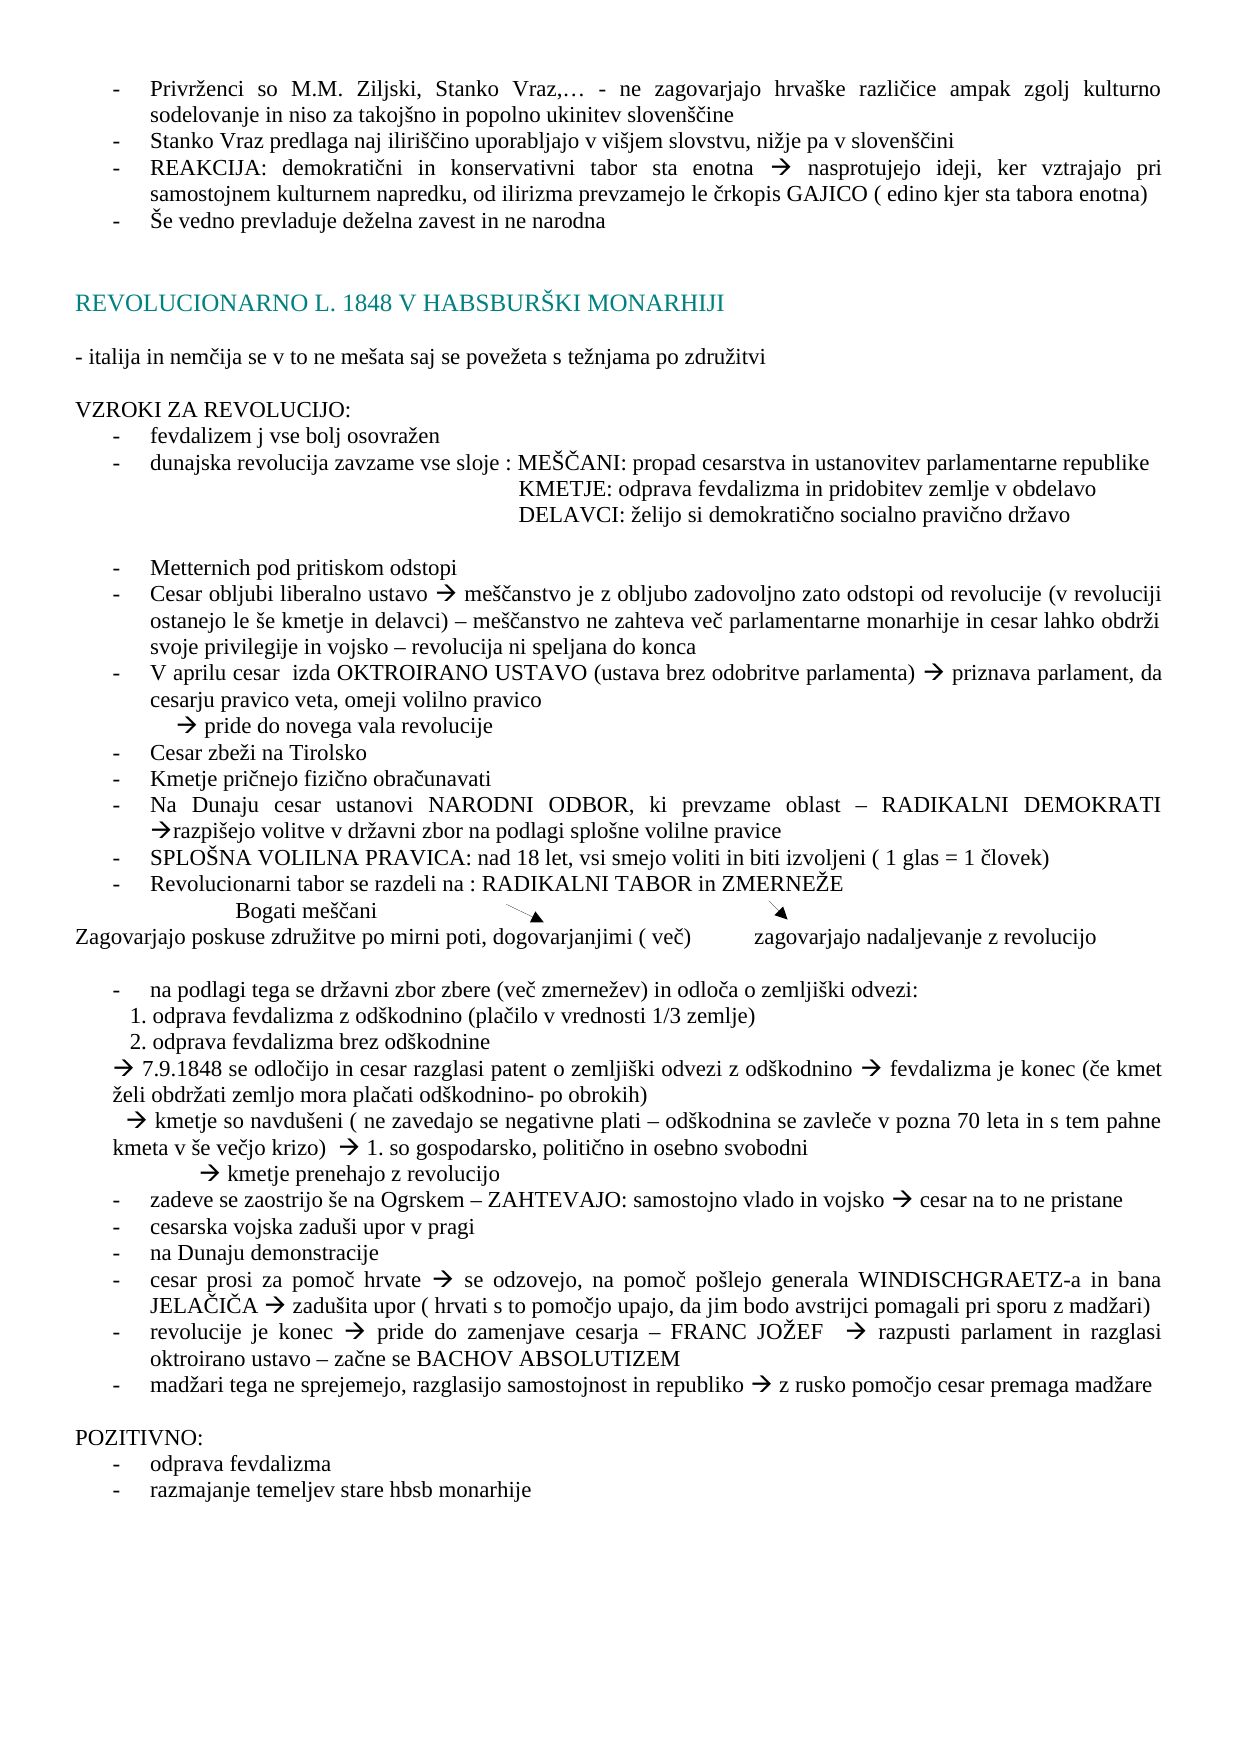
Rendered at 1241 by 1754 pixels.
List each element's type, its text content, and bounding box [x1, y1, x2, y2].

text Bogati meščani [75, 897, 1162, 923]
list cesarska vojska zaduši upor v pragi [112, 1213, 1162, 1239]
list Cesar obljubi liberalno ustavo  meščanstvo je z obljubo zadovoljno zato odstopi od revolucije (v revoluciji ostanejo le še kmetje in delavci) – meščanstvo ne zahteva več parlamentarne monarhije in cesar lahko obdrži svoje privilegije in vojsko – revolucija ni speljana do konca [112, 580, 1162, 659]
text POZITIVNO: [75, 1424, 1162, 1450]
list cesar prosi za pomoč hrvate  se odzovejo, na pomoč pošlejo generala WINDISCHGRAETZ-a in bana JELAČIČA  zadušita upor ( hrvati s to pomočjo upajo, da jim bodo avstrijci pomagali pri sporu z madžari) [112, 1266, 1162, 1318]
text  7.9.1848 se odločijo in cesar razglasi patent o zemljiški odvezi z odškodnino  fevdalizma je konec (če kmet želi obdržati zemljo mora plačati odškodnino- po obrokih) [112, 1055, 1162, 1107]
text Zagovarjajo poskuse združitve po mirni poti, dogovarjanjimi ( več) zagovarjajo nadaljevanje z revolucijo [75, 923, 1162, 949]
list Stanko Vraz predlaga naj iliriščino uporabljajo v višjem slovstvu, nižje pa v slovenščini [112, 128, 1162, 154]
list fevdalizem j vse bolj osovražen [112, 422, 1162, 449]
text - italija in nemčija se v to ne mešata saj se povežeta s težnjama po združitvi [75, 343, 1162, 369]
list Še vedno prevladuje deželna zavest in ne narodna [112, 207, 1162, 233]
text REVOLUCIONARNO L. 1848 V HABSBURŠKI MONARHIJI [75, 288, 1162, 317]
list Metternich pod pritiskom odstopi [112, 554, 1162, 580]
list razmajanje temeljev stare hbsb monarhije [112, 1476, 1162, 1503]
list Privrženci so M.M. Ziljski, Stanko Vraz,… - ne zagovarjajo hrvaške različice ampak zgolj kulturno sodelovanje in niso za takojšno in popolno ukinitev slovenščine [112, 75, 1162, 128]
text DELAVCI: želijo si demokratično socialno pravično državo [112, 501, 1162, 528]
list SPLOŠNA VOLILNA PRAVICA: nad 18 let, vsi smejo voliti in biti izvoljeni ( 1 glas = 1 človek) [112, 844, 1162, 870]
text  kmetje prenehajo z revolucijo [112, 1160, 1162, 1187]
list na podlagi tega se državni zbor zbere (več zmernežev) in odloča o zemljiški odvezi: [112, 976, 1162, 1002]
list odprava fevdalizma [112, 1450, 1162, 1476]
text  pride do novega vala revolucije [112, 712, 1162, 738]
list Cesar zbeži na Tirolsko [112, 738, 1162, 765]
list dunajska revolucija zavzame vse sloje : MEŠČANI: propad cesarstva in ustanovitev parlamentarne republike [112, 449, 1162, 475]
list zadeve se zaostrijo še na Ogrskem – ZAHTEVAJO: samostojno vlado in vojsko  cesar na to ne pristane [112, 1187, 1162, 1213]
list REAKCIJA: demokratični in konservativni tabor sta enotna  nasprotujejo ideji, ker vztrajajo pri samostojnem kulturnem napredku, od ilirizma prevzamejo le črkopis GAJICO ( edino kjer sta tabora enotna) [112, 154, 1162, 207]
list revolucije je konec  pride do zamenjave cesarja – FRANC JOŽEF  razpusti parlament in razglasi oktroirano ustavo – začne se BACHOV ABSOLUTIZEM [112, 1318, 1162, 1371]
list V aprilu cesar izda OKTROIRANO USTAVO (ustava brez odobritve parlamenta)  priznava parlament, da cesarju pravico veta, omeji volilno pravico [112, 659, 1162, 712]
list Kmetje pričnejo fizično obračunavati [112, 765, 1162, 791]
list madžari tega ne sprejemejo, razglasijo samostojnost in republiko  z rusko pomočjo cesar premaga madžare [112, 1371, 1162, 1397]
list Revolucionarni tabor se razdeli na : RADIKALNI TABOR in ZMERNEŽE [112, 870, 1162, 897]
text KMETJE: odprava fevdalizma in pridobitev zemlje v obdelavo [112, 475, 1162, 501]
text VZROKI ZA REVOLUCIJO: [75, 396, 1162, 422]
list na Dunaju demonstracije [112, 1239, 1162, 1266]
text 1. odprava fevdalizma z odškodnino (plačilo v vrednosti 1/3 zemlje) [112, 1002, 1162, 1028]
text 2. odprava fevdalizma brez odškodnine [112, 1028, 1162, 1055]
list Na Dunaju cesar ustanovi NARODNI ODBOR, ki prevzame oblast – RADIKALNI DEMOKRATI razpišejo volitve v državni zbor na podlagi splošne volilne pravice [112, 791, 1162, 844]
text  kmetje so navdušeni ( ne zavedajo se negativne plati – odškodnina se zavleče v pozna 70 leta in s tem pahne kmeta v še večjo krizo)  1. so gospodarsko, politično in osebno svobodni [112, 1107, 1162, 1160]
